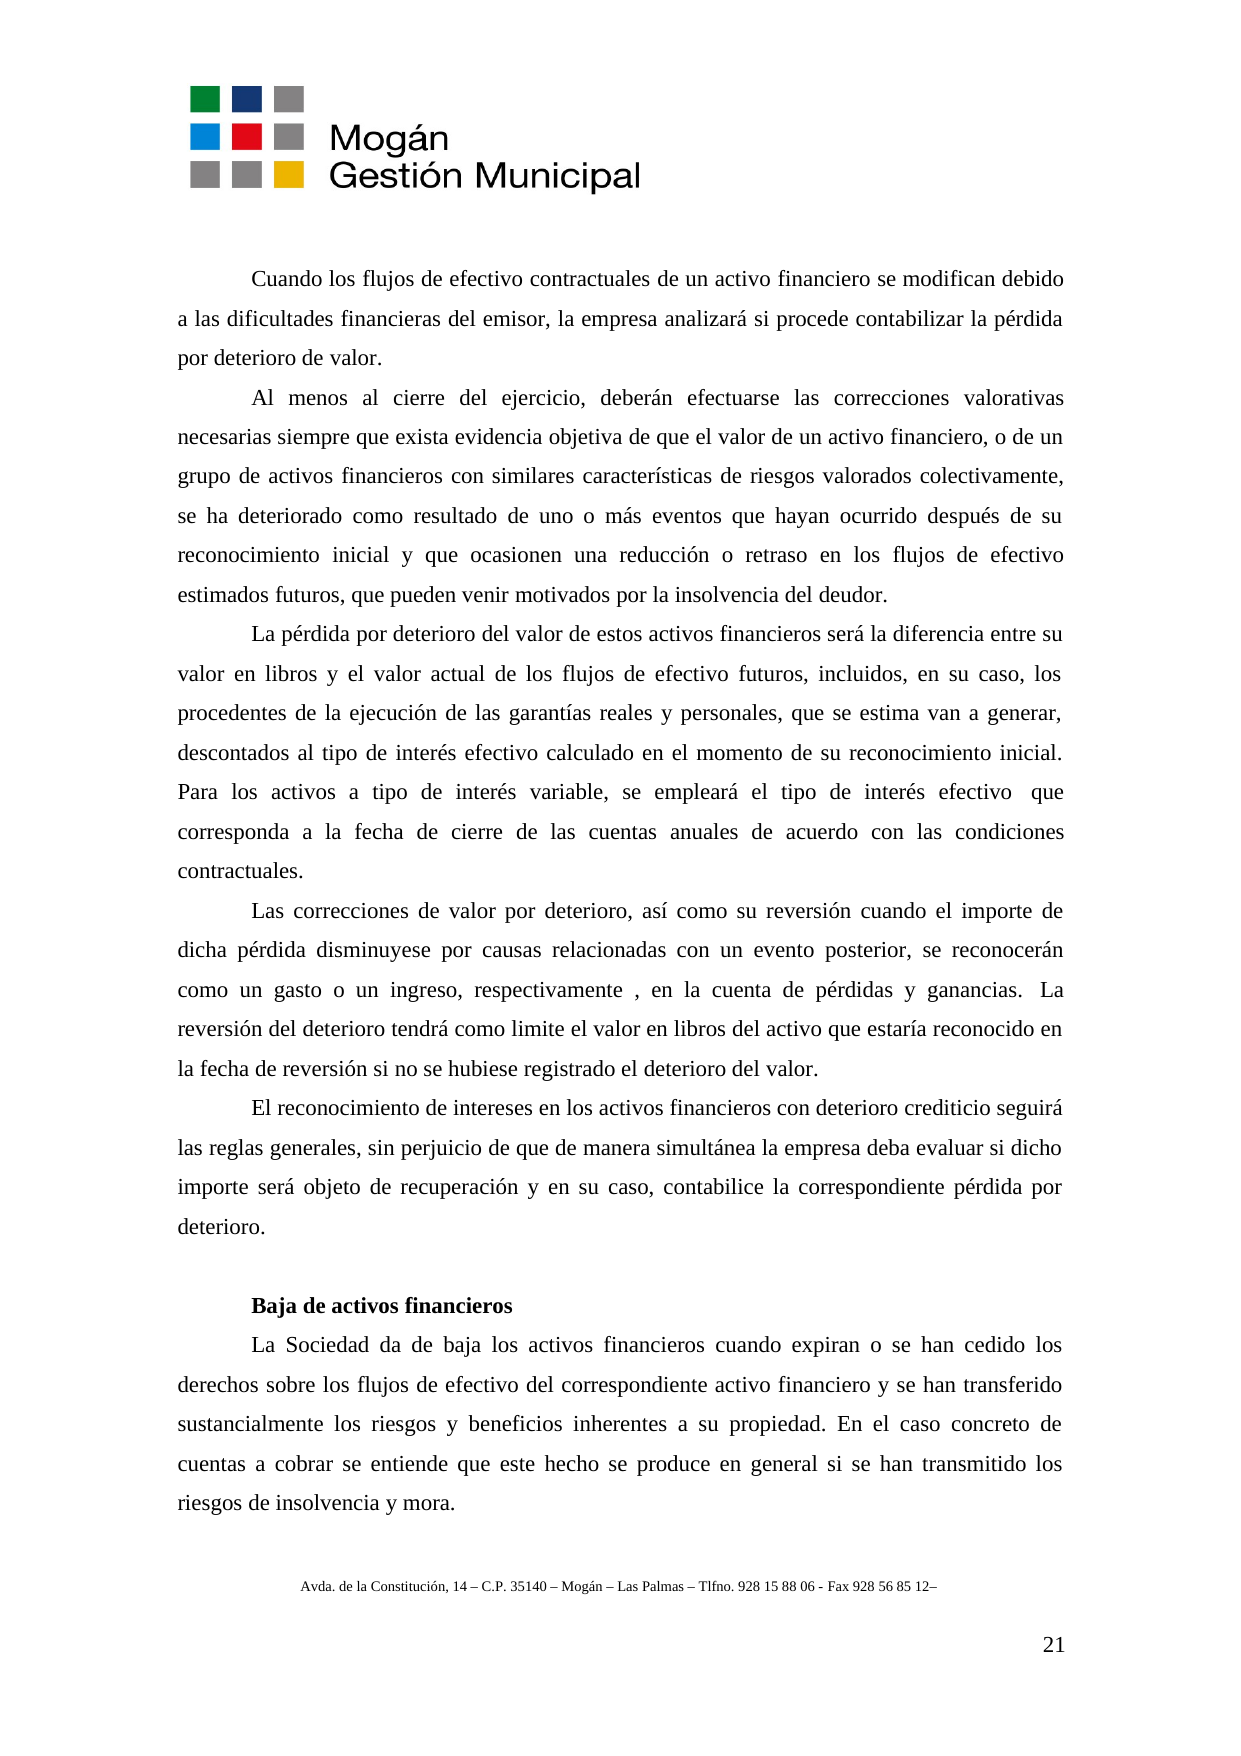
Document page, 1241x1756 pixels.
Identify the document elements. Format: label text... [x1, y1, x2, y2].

text Al menos al cierre del ejercicio, deberán efectuarse las correcciones valorativas necesarias siempre que exista evidencia objetiva de que el valor de un activo financiero, o de un grupo de activos financieros con similares características de riesgos valorados colectivamente, se ha deteriorado como resultado de uno o más eventos que hayan ocurrido después de su reconocimiento inicial y que ocasionen una reducción o retraso en los flujos de efectivo estimados futuros, que pueden venir motivados por la insolvencia del deudor. [177, 384, 1064, 607]
text La Sociedad da de baja los activos financieros cuando expiran o se han cedido los derechos sobre los flujos de efectivo del correspondiente activo financiero y se han transferido sustancialmente los riesgos y beneficios inherentes a su propiedad. En el caso concreto de cuentas a cobrar se entiende que este hecho se produce en general si se han transmitido los riesgos de insolvencia y mora. [177, 1331, 1064, 1516]
text Cuando los flujos de efectivo contractuales de un activo financiero se modifican debido a las dificultades financieras del emisor, la empresa analizará si procede contabilizar la pérdida por deterioro de valor. [177, 265, 1064, 371]
subtitle Baja de activos financieros [251, 1292, 1122, 1318]
text La pérdida por deterioro del valor de estos activos financieros será la diferencia entre su valor en libros y el valor actual de los flujos de efectivo futuros, incluidos, en su caso, los procedentes de la ejecución de las garantías reales y personales, que se estima van a generar, descontados al tipo de interés efectivo calculado en el momento de su reconocimiento inicial. Para los activos a tipo de interés variable, se empleará el tipo de interés efectivo que corresponda a la fecha de cierre de las cuentas anuales de acuerdo con las condiciones contractuales. [177, 621, 1064, 884]
text Avda. de la Constitución, 14 – C.P. 35140 – Mogán – Las Palmas – Tlfno. 928 15 88 06 - Fax 928 56 85 12– [300, 1577, 972, 1594]
text Las correcciones de valor por deterioro, así como su reversión cuando el importe de dicha pérdida disminuyese por causas relacionadas con un evento posterior, se reconocerán como un gasto o un ingreso, respectivamente , en la cuenta de pérdidas y ganancias. La reversión del deterioro tendrá como limite el valor en libros del activo que estaría reconocido en la fecha de reversión si no se hubiese registrado el deterioro del valor. [177, 897, 1064, 1081]
text El reconocimiento de intereses en los activos financieros con deterioro crediticio seguirá las reglas generales, sin perjuicio de que de manera simultánea la empresa deba evaluar si dicho importe será objeto de recuperación y en su caso, contabilice la correspondiente pérdida por deterioro. [177, 1094, 1064, 1239]
